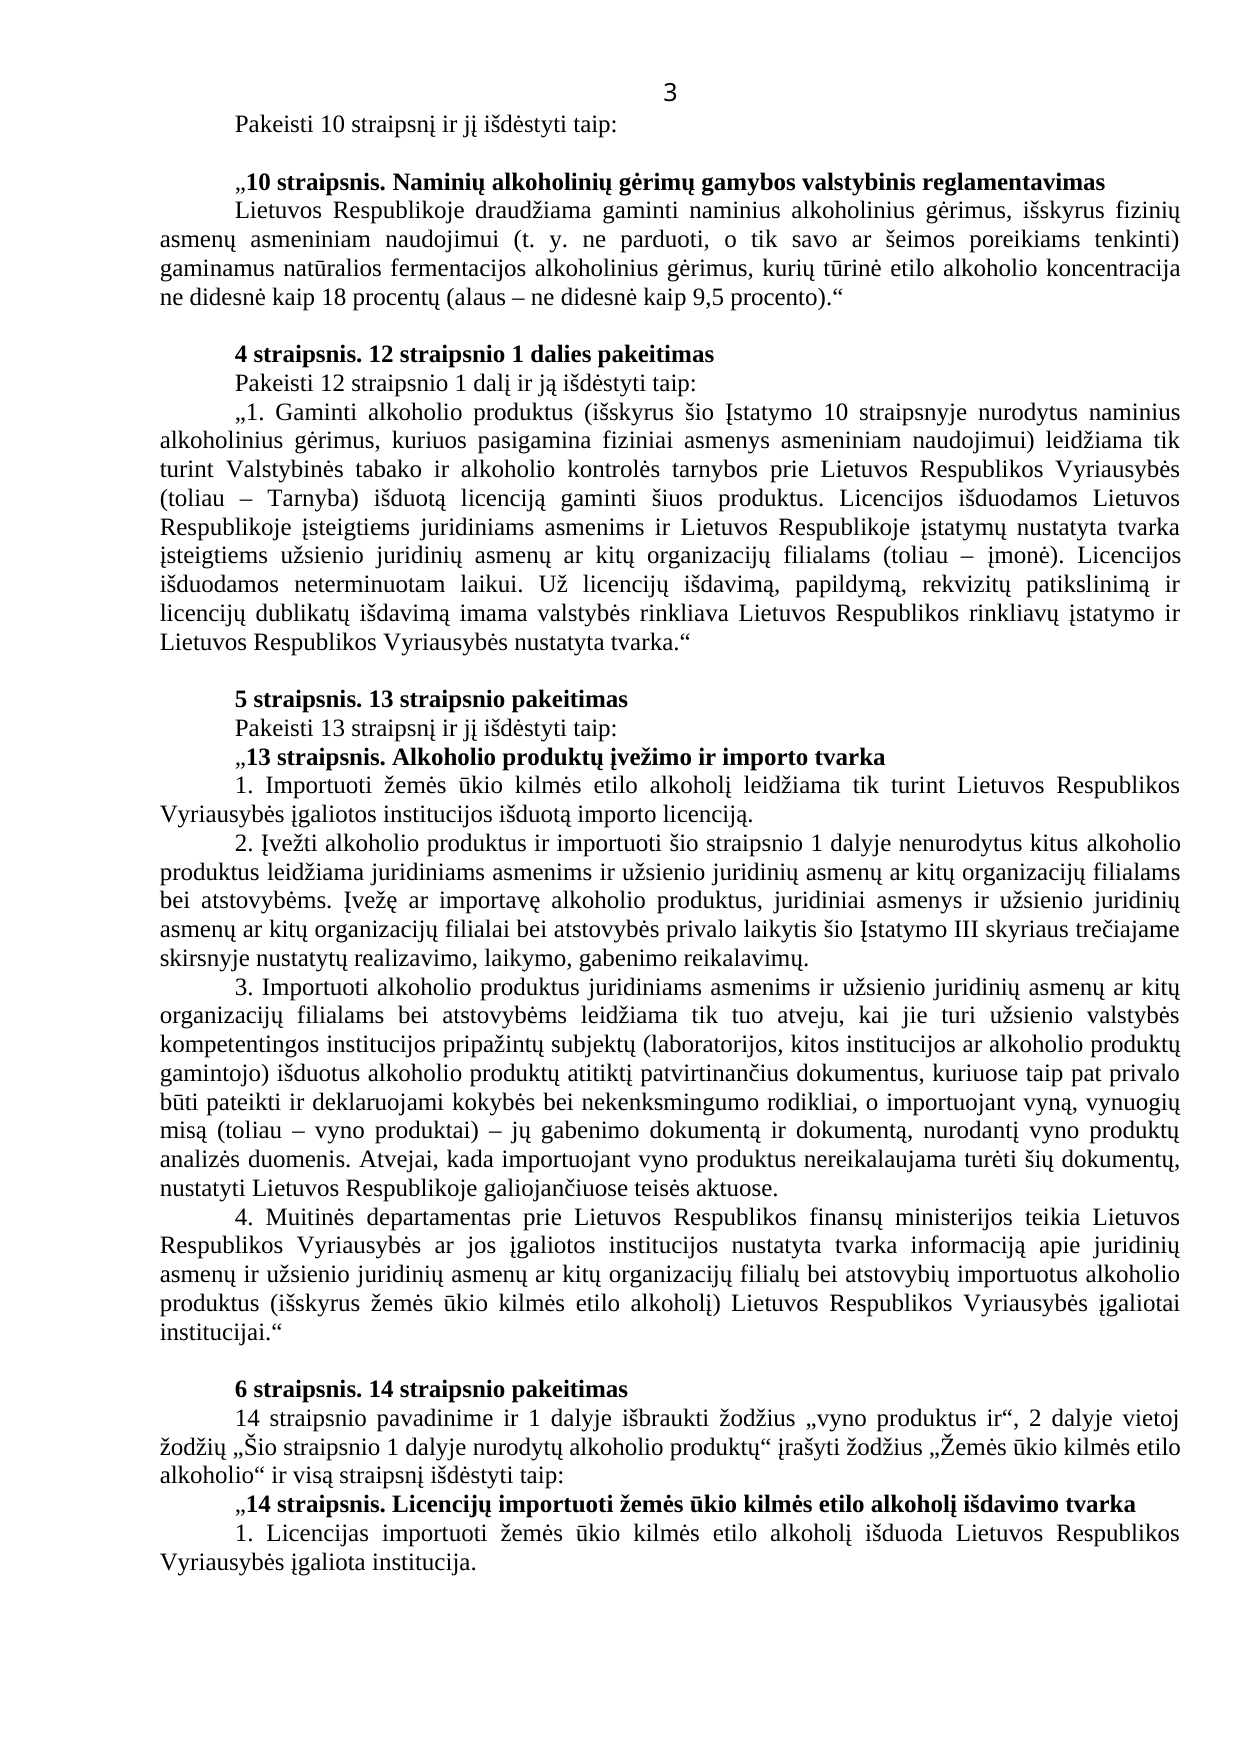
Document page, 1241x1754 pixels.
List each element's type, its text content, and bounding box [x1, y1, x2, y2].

text 3. Importuoti alkoholio produktus juridiniams asmenims ir užsienio juridinių asmenų ar kitų organizacijų filialams bei atstovybėms leidžiama tik tuo atveju, kai jie turi užsienio valstybės kompetentingos institucijos pripažintų subjektų (laboratorijos, kitos institucijos ar alkoholio produktų gamintojo) išduotus alkoholio produktų atitiktį patvirtinančius dokumentus, kuriuose taip pat privalo būti pateikti ir deklaruojami kokybės bei nekenksmingumo rodikliai, o importuojant vyną, vynuogių misą (toliau – vyno produktai) – jų gabenimo dokumentą ir dokumentą, nurodantį vyno produktų analizės duomenis. Atvejai, kada importuojant vyno produktus nereikalaujama turėti šių dokumentų, nustatyti Lietuvos Respublikoje galiojančiuose teisės aktuose. [159, 972, 1181, 1202]
text Pakeisti 12 straipsnio 1 dalį ir ją išdėstyti taip: [159, 368, 1181, 397]
text 2. Įvežti alkoholio produktus ir importuoti šio straipsnio 1 dalyje nenurodytus kitus alkoholio produktus leidžiama juridiniams asmenims ir užsienio juridinių asmenų ar kitų organizacijų filialams bei atstovybėms. Įvežę ar importavę alkoholio produktus, juridiniai asmenys ir užsienio juridinių asmenų ar kitų organizacijų filialai bei atstovybės privalo laikytis šio Įstatymo III skyriaus trečiajame skirsnyje nustatytų realizavimo, laikymo, gabenimo reikalavimų. [159, 828, 1181, 972]
text „13 straipsnis. Alkoholio produktų įvežimo ir importo tvarka [159, 742, 1181, 770]
text 6 straipsnis. 14 straipsnio pakeitimas [159, 1374, 1181, 1403]
text „10 straipsnis. Naminių alkoholinių gėrimų gamybos valstybinis reglamentavimas [234, 167, 1181, 195]
text 14 straipsnio pavadinime ir 1 dalyje išbraukti žodžius „vyno produktus ir“, 2 dalyje vietoj žodžių „Šio straipsnio 1 dalyje nurodytų alkoholio produktų“ įrašyti žodžius „Žemės ūkio kilmės etilo alkoholio“ ir visą straipsnį išdėstyti taip: [159, 1403, 1181, 1489]
text „14 straipsnis. Licencijų importuoti žemės ūkio kilmės etilo alkoholį išdavimo tvarka [159, 1489, 1181, 1518]
text „1. Gaminti alkoholio produktus (išskyrus šio Įstatymo 10 straipsnyje nurodytus naminius alkoholinius gėrimus, kuriuos pasigamina fiziniai asmenys asmeniniam naudojimui) leidžiama tik turint Valstybinės tabako ir alkoholio kontrolės tarnybos prie Lietuvos Respublikos Vyriausybės (toliau – Tarnyba) išduotą licenciją gaminti šiuos produktus. Licencijos išduodamos Lietuvos Respublikoje įsteigtiems juridiniams asmenims ir Lietuvos Respublikoje įstatymų nustatyta tvarka įsteigtiems užsienio juridinių asmenų ar kitų organizacijų filialams (toliau – įmonė). Licencijos išduodamos neterminuotam laikui. Už licencijų išdavimą, papildymą, rekvizitų patikslinimą ir licencijų dublikatų išdavimą imama valstybės rinkliava Lietuvos Respublikos rinkliavų įstatymo ir Lietuvos Respublikos Vyriausybės nustatyta tvarka.“ [159, 397, 1181, 655]
text Lietuvos Respublikoje draudžiama gaminti naminius alkoholinius gėrimus, išskyrus fizinių asmenų asmeniniam naudojimui (t. y. ne parduoti, o tik savo ar šeimos poreikiams tenkinti) gaminamus natūralios fermentacijos alkoholinius gėrimus, kurių tūrinė etilo alkoholio koncentracija ne didesnė kaip 18 procentų (alaus – ne didesnė kaip 9,5 procento).“ [159, 195, 1181, 310]
text 1. Licencijas importuoti žemės ūkio kilmės etilo alkoholį išduoda Lietuvos Respublikos Vyriausybės įgaliota institucija. [159, 1518, 1181, 1575]
text 4 straipsnis. 12 straipsnio 1 dalies pakeitimas [159, 339, 1181, 368]
text Pakeisti 13 straipsnį ir jį išdėstyti taip: [159, 713, 1181, 742]
text Pakeisti 10 straipsnį ir jį išdėstyti taip: [159, 109, 1181, 138]
text 1. Importuoti žemės ūkio kilmės etilo alkoholį leidžiama tik turint Lietuvos Respublikos Vyriausybės įgaliotos institucijos išduotą importo licenciją. [159, 770, 1181, 828]
text 5 straipsnis. 13 straipsnio pakeitimas [159, 684, 1181, 713]
text 4. Muitinės departamentas prie Lietuvos Respublikos finansų ministerijos teikia Lietuvos Respublikos Vyriausybės ar jos įgaliotos institucijos nustatyta tvarka informaciją apie juridinių asmenų ir užsienio juridinių asmenų ar kitų organizacijų filialų bei atstovybių importuotus alkoholio produktus (išskyrus žemės ūkio kilmės etilo alkoholį) Lietuvos Respublikos Vyriausybės įgaliotai institucijai.“ [159, 1202, 1181, 1345]
